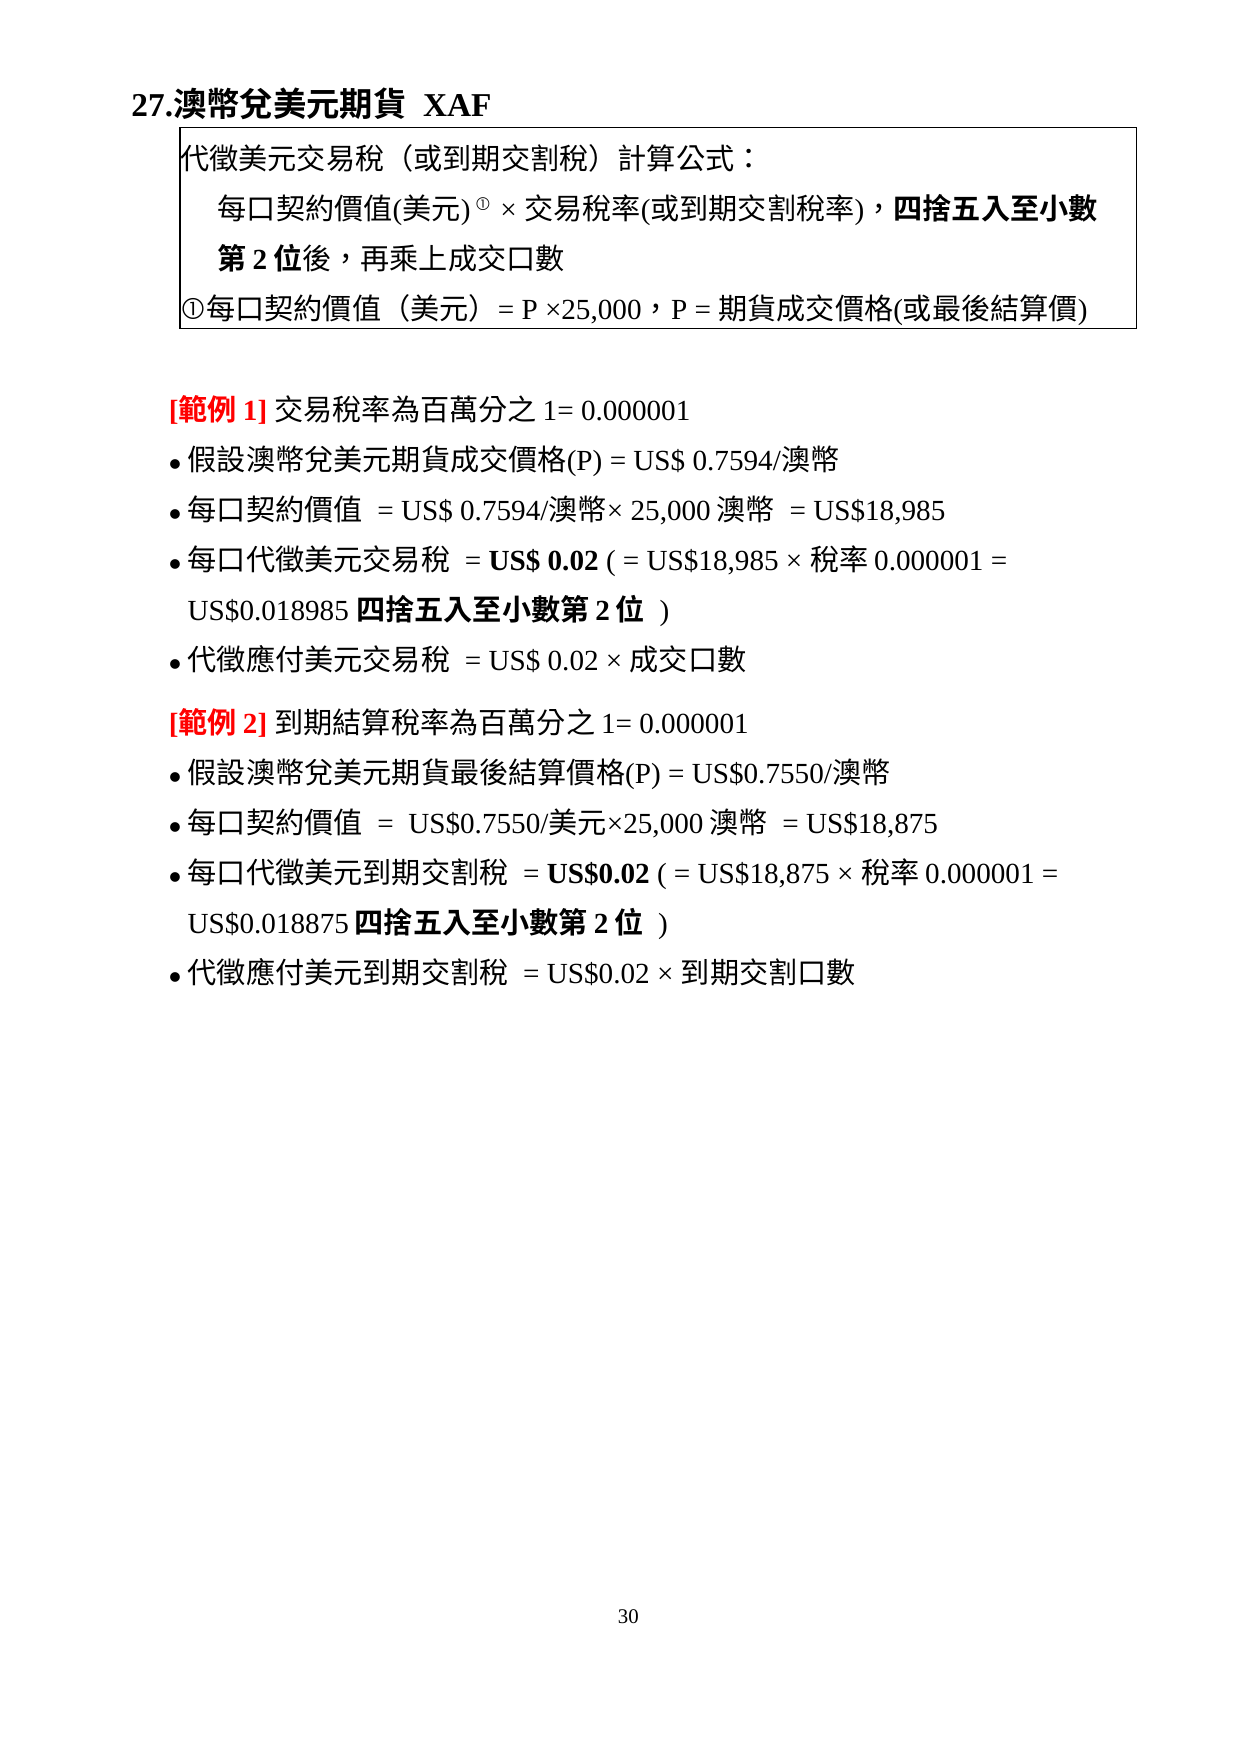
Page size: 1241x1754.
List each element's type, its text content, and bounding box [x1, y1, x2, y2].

list 假設澳幣兌美元期貨成交價格(P) = US$ 0.7594/澳幣 [169, 429, 1125, 479]
list 假設澳幣兌美元期貨最後結算價格(P) = US$0.7550/澳幣 [169, 742, 1125, 792]
text [範例2] 到期結算稅率為百萬分之1= 0.000001 [169, 692, 1125, 742]
list 代徵應付美元到期交割稅 = US$0.02 × 到期交割口數 [169, 942, 1125, 992]
list 每口契約價值 = US$0.7550/美元×25,000澳幣 = US$18,875 [169, 792, 1125, 842]
subtitle 27.澳幣兌美元期貨 XAF [131, 75, 1125, 127]
list 每口代徵美元到期交割稅 = US$0.02 ( = US$18,875 × 稅率0.000001 = US$0.018875四捨五入至小數第2位 ) [169, 842, 1125, 942]
list 每口代徵美元交易稅 = US$ 0.02 ( = US$18,985 × 稅率0.000001 = US$0.018985 四捨五入至小數第2位 ) [169, 529, 1125, 629]
table_header 代徵美元交易稅（或到期交割稅）計算公式： 每口契約價值(美元)  × 交易稅率(或到期交割稅率)，四捨五入至小數第2位後，再乘上成交口數 每口契約價值（美元）= P ×25,000，P = 期貨成交價格(或最後結算價) [181, 128, 1136, 328]
list 每口契約價值 = US$ 0.7594/澳幣× 25,000澳幣 = US$18,985 [169, 479, 1125, 529]
list 代徵應付美元交易稅 = US$ 0.02 × 成交口數 [169, 629, 1125, 679]
text [範例1] 交易稅率為百萬分之1= 0.000001 [169, 379, 1125, 429]
